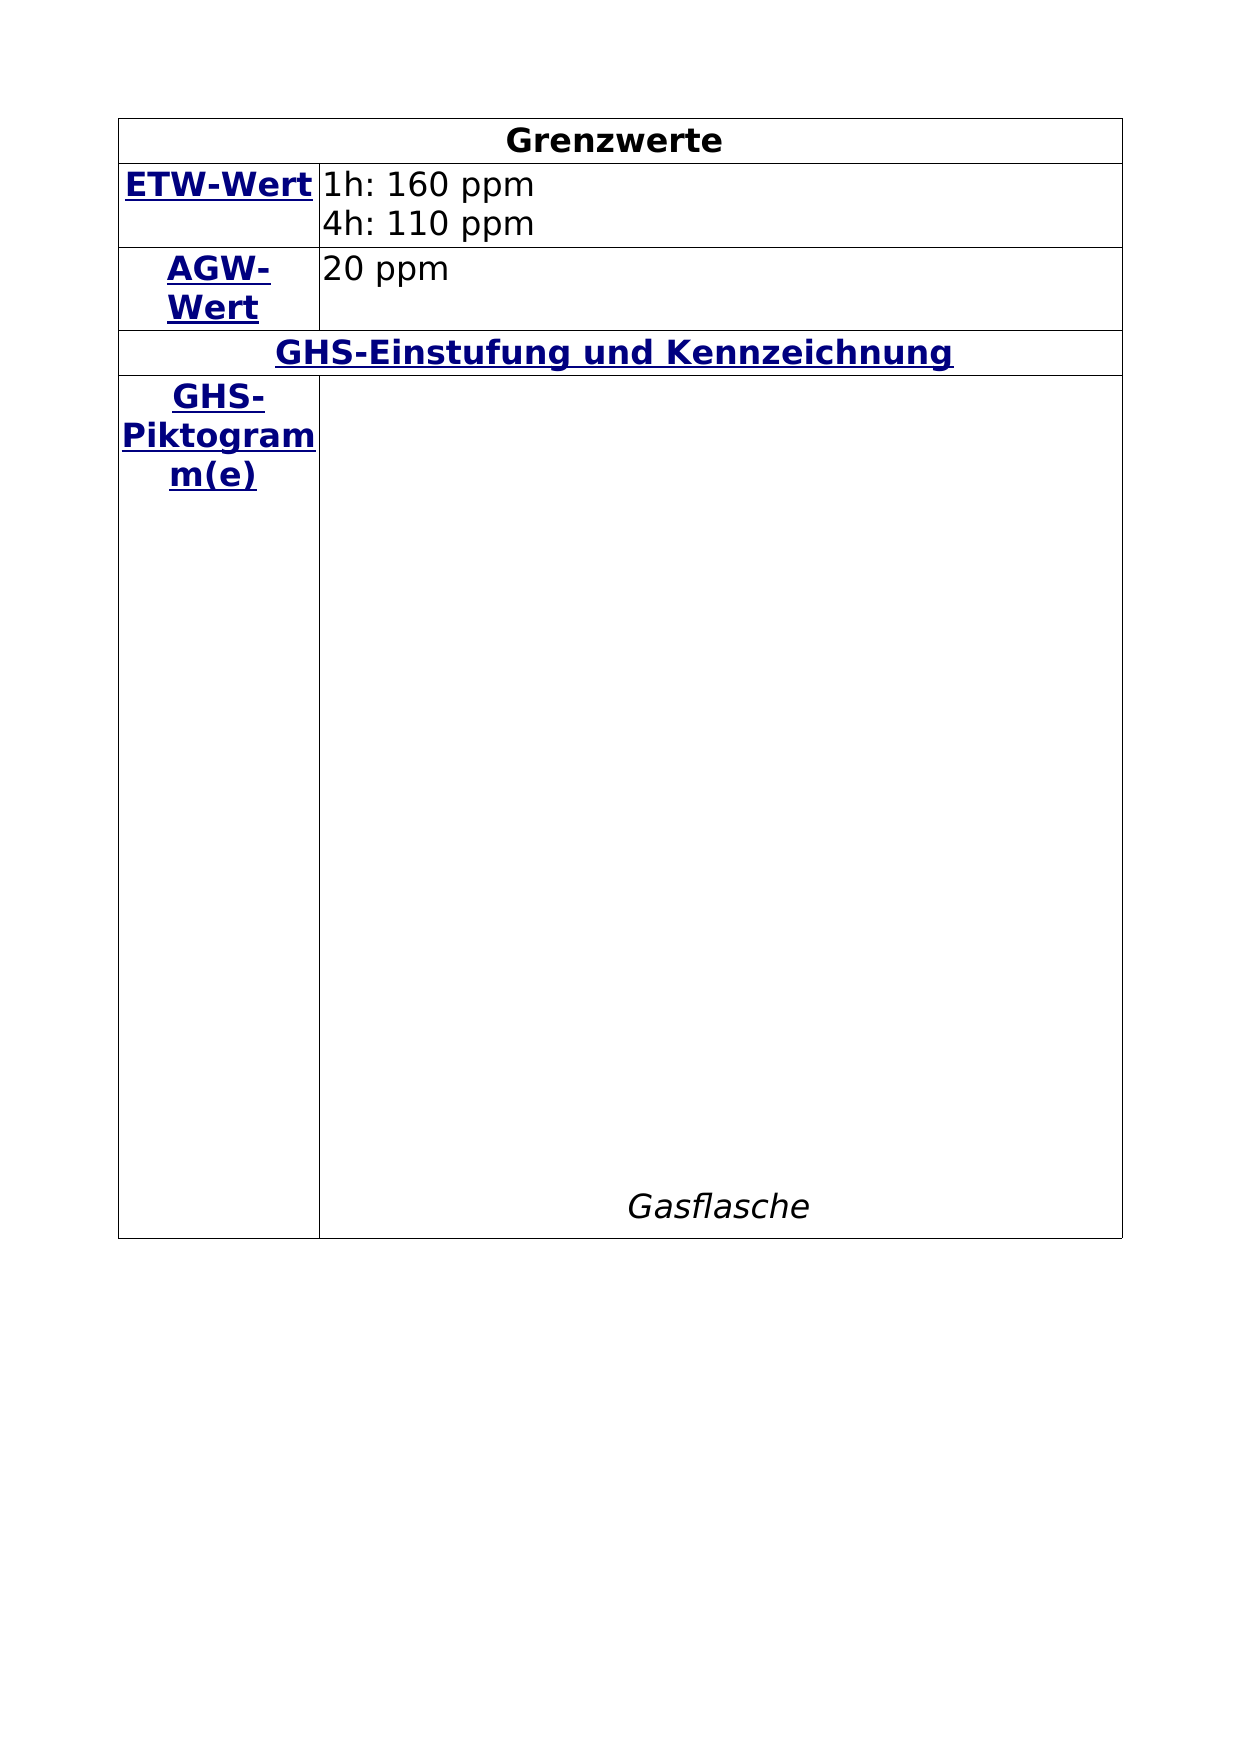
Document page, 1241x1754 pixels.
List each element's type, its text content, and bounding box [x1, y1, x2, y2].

table_cell Grenzwerte [119, 119, 1122, 163]
table_cell AGW-Wert [119, 248, 319, 330]
table_cell GHS-Piktogramm(e) [119, 376, 319, 1238]
table_cell [320, 376, 1122, 1238]
table_cell GHS-Einstufung und Kennzeichnung [119, 331, 1122, 375]
table_cell 20 ppm [320, 248, 1122, 330]
table_cell ETW-Wert [119, 164, 319, 247]
table_cell 1h: 160 ppm 4h: 110 ppm [320, 164, 1122, 247]
